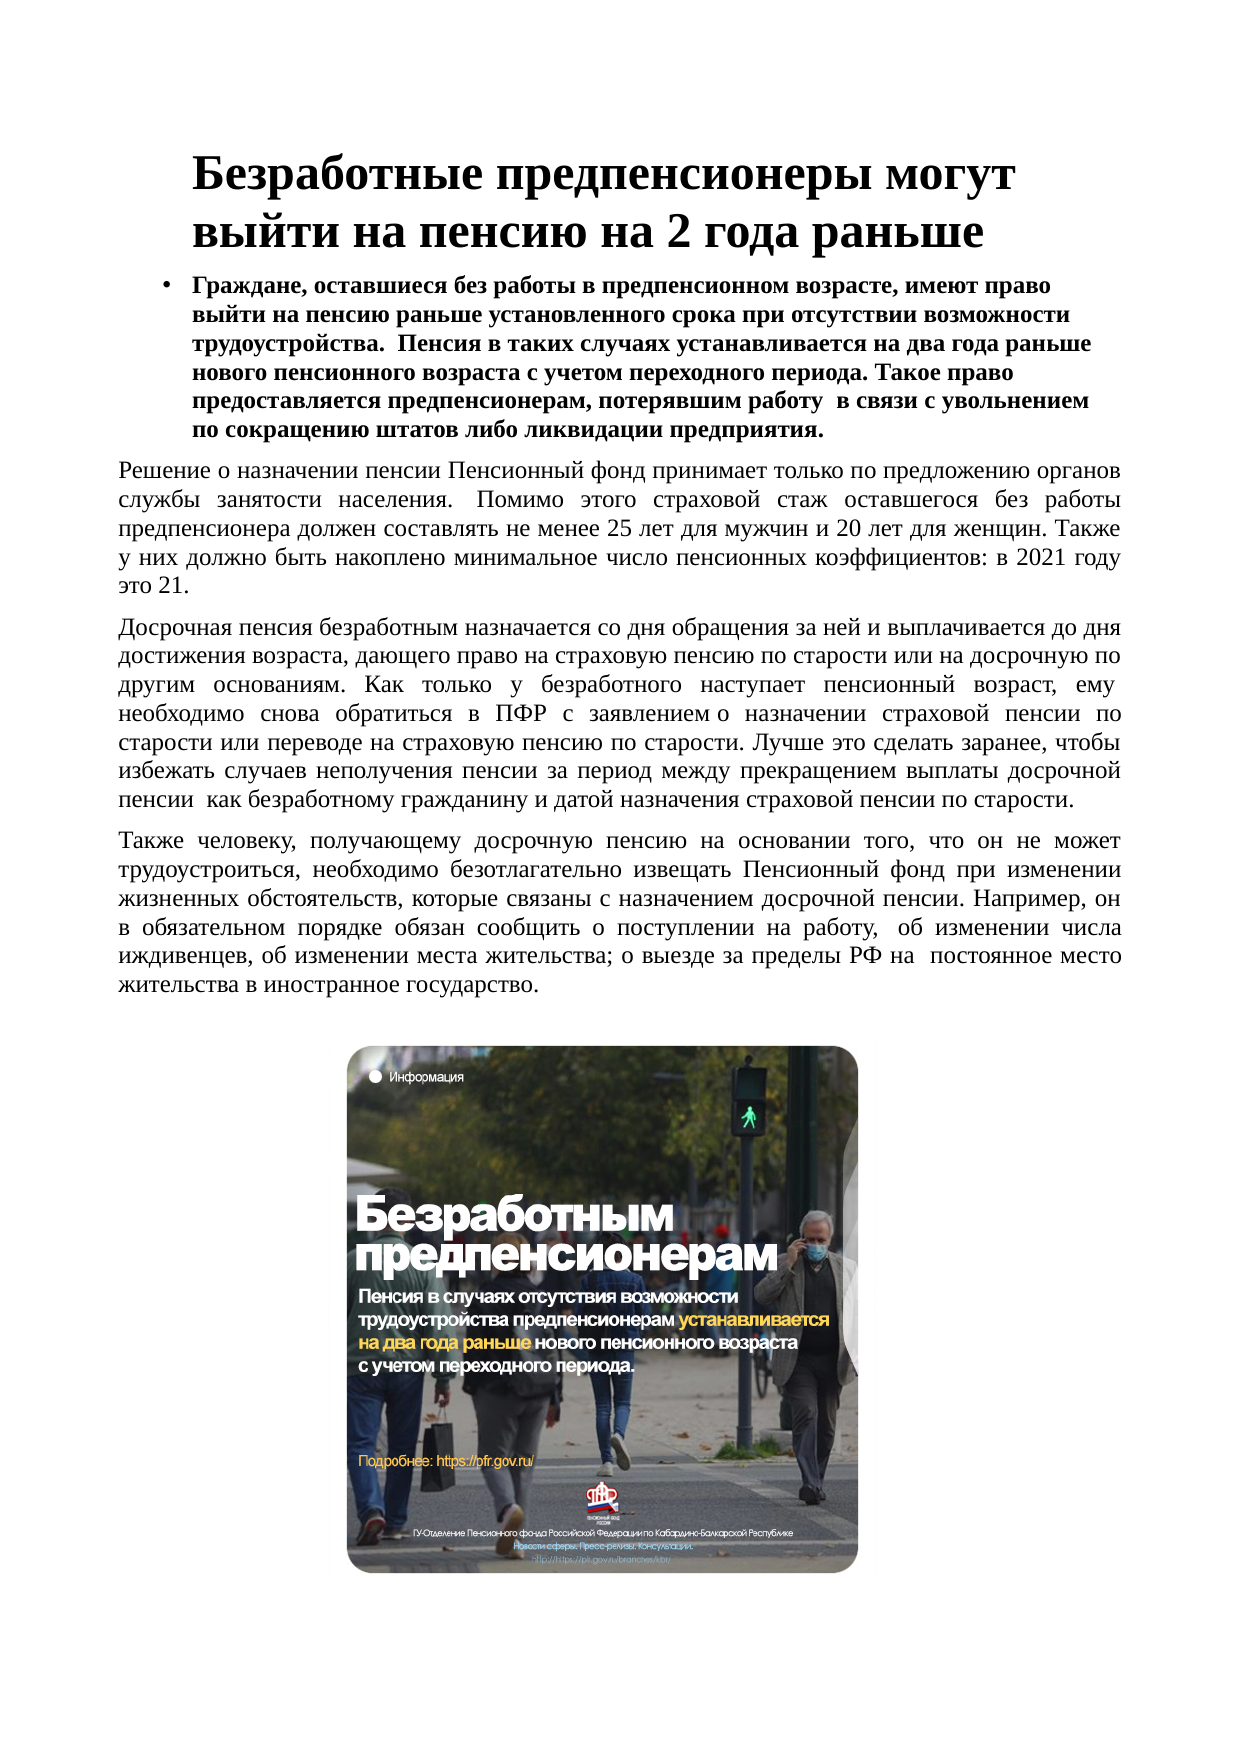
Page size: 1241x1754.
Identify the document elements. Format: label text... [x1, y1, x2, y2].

picture [312, 1010, 891, 1611]
subtitle Безработные предпенсионеры могут выйти на пенсию на 2 года раньше [162, 143, 1122, 258]
text Решение о назначении пенсии Пенсионный фонд принимает только по предложению органов службы занятости населения. Помимо этого страховой стаж оставшегося без работы предпенсионера должен составлять не менее 25 лет для мужчин и 20 лет для женщин. Также у них должно быть накоплено минимальное число пенсионных коэффициентов: в 2021 году это 21. [118, 456, 1122, 599]
list Граждане, оставшиеся без работы в предпенсионном возрасте, имеют право выйти на пенсию раньше установленного срока при отсутствии возможности трудоустройства. Пенсия в таких случаях устанавливается на два года раньше нового пенсионного возраста с учетом переходного периода. Такое право предоставляется предпенсионерам, потерявшим работу в связи с увольнением по сокращению штатов либо ликвидации предприятия. [162, 271, 1122, 443]
text Также человеку, получающему досрочную пенсию на основании того, что он не может трудоустроиться, необходимо безотлагательно извещать Пенсионный фонд при изменении жизненных обстоятельств, которые связаны с назначением досрочной пенсии. Например, он в обязательном порядке обязан сообщить о поступлении на работу, об изменении числа иждивенцев, об изменении места жительства; о выезде за пределы РФ на постоянное место жительства в иностранное государство. [118, 826, 1122, 998]
text Досрочная пенсия безработным назначается со дня обращения за ней и выплачивается до дня достижения возраста, дающего право на страховую пенсию по старости или на досрочную по другим основаниям. Как только у безработного наступает пенсионный возраст, ему необходимо снова обратиться в ПФР с заявлением о назначении страховой пенсии по старости или переводе на страховую пенсию по старости. Лучше это сделать заранее, чтобы избежать случаев неполучения пенсии за период между прекращением выплаты досрочной пенсии как безработному гражданину и датой назначения страховой пенсии по старости. [118, 612, 1122, 813]
